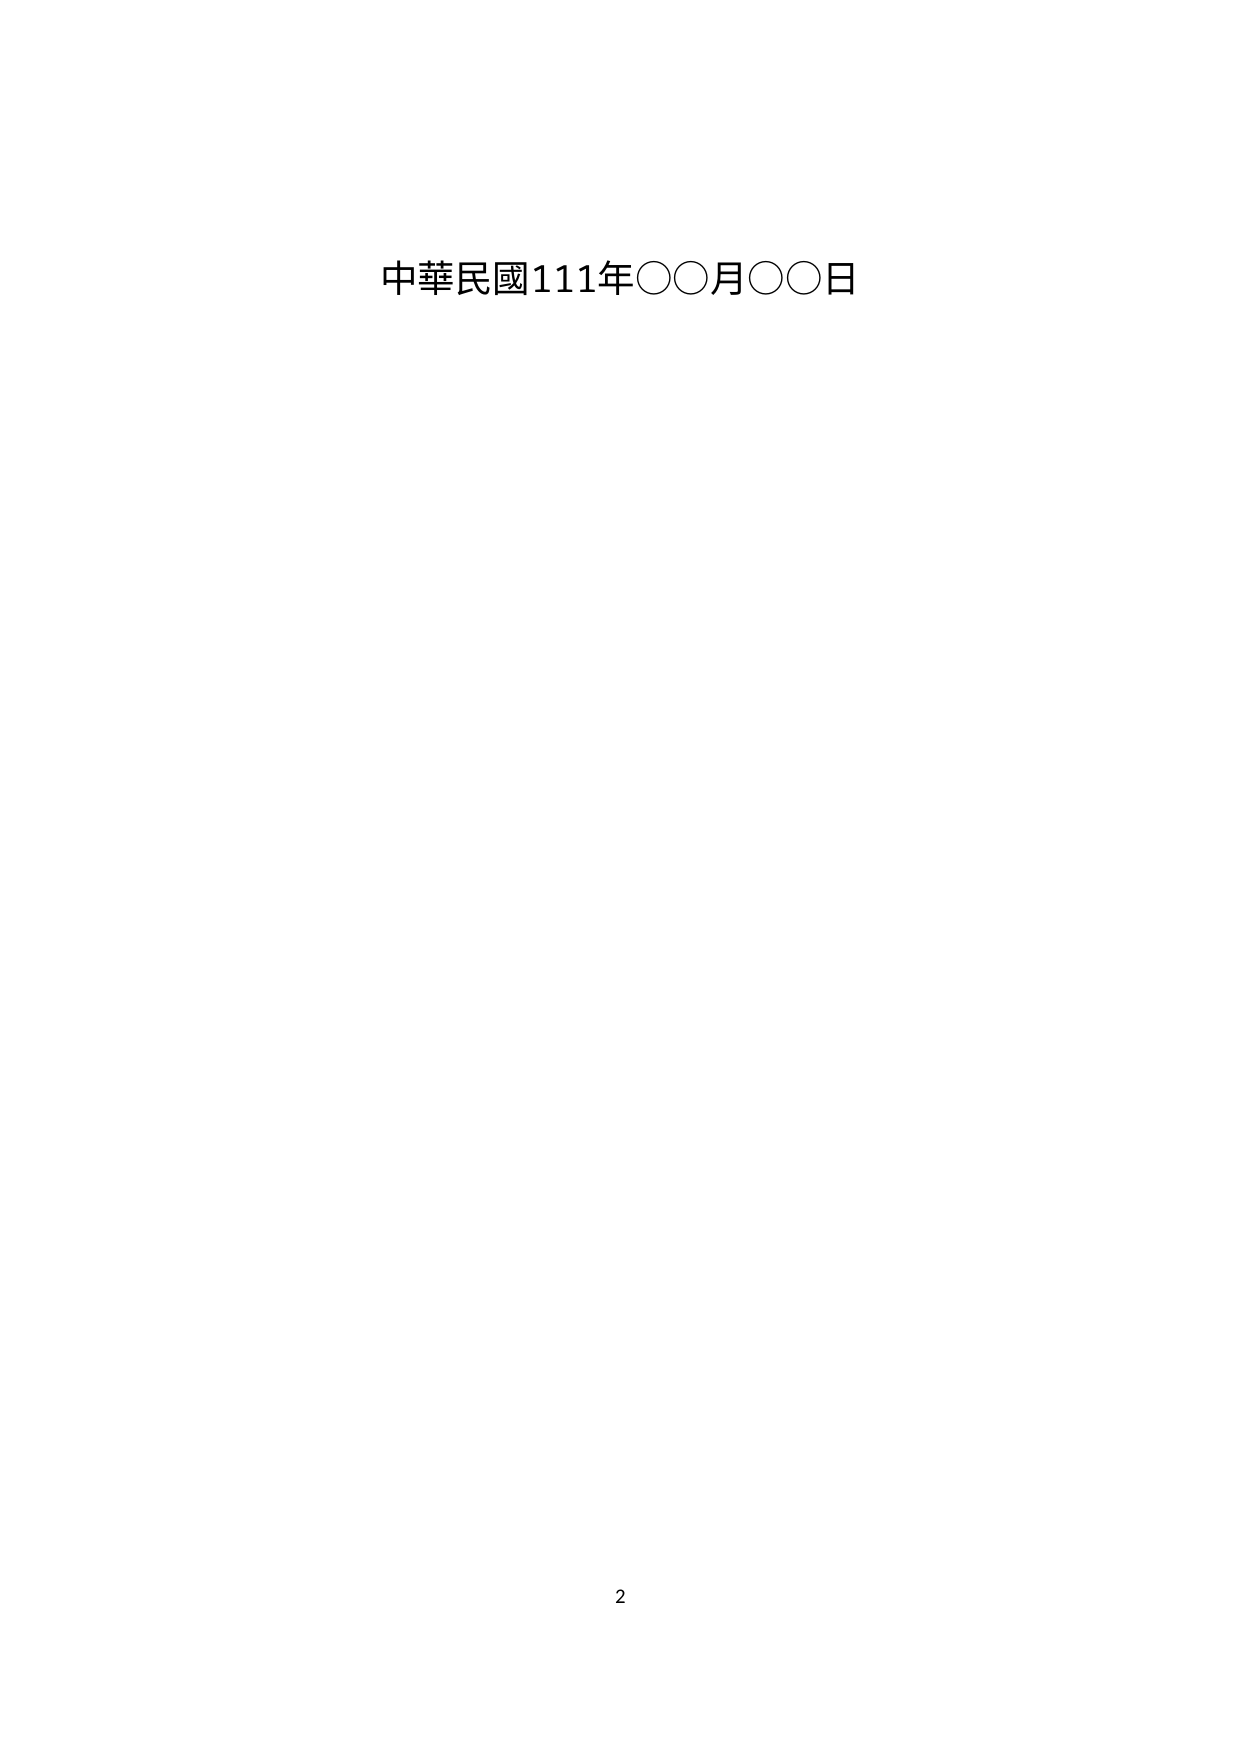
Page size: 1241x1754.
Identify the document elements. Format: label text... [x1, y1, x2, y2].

text 中華民國111年○○月○○日 [150, 234, 1090, 297]
